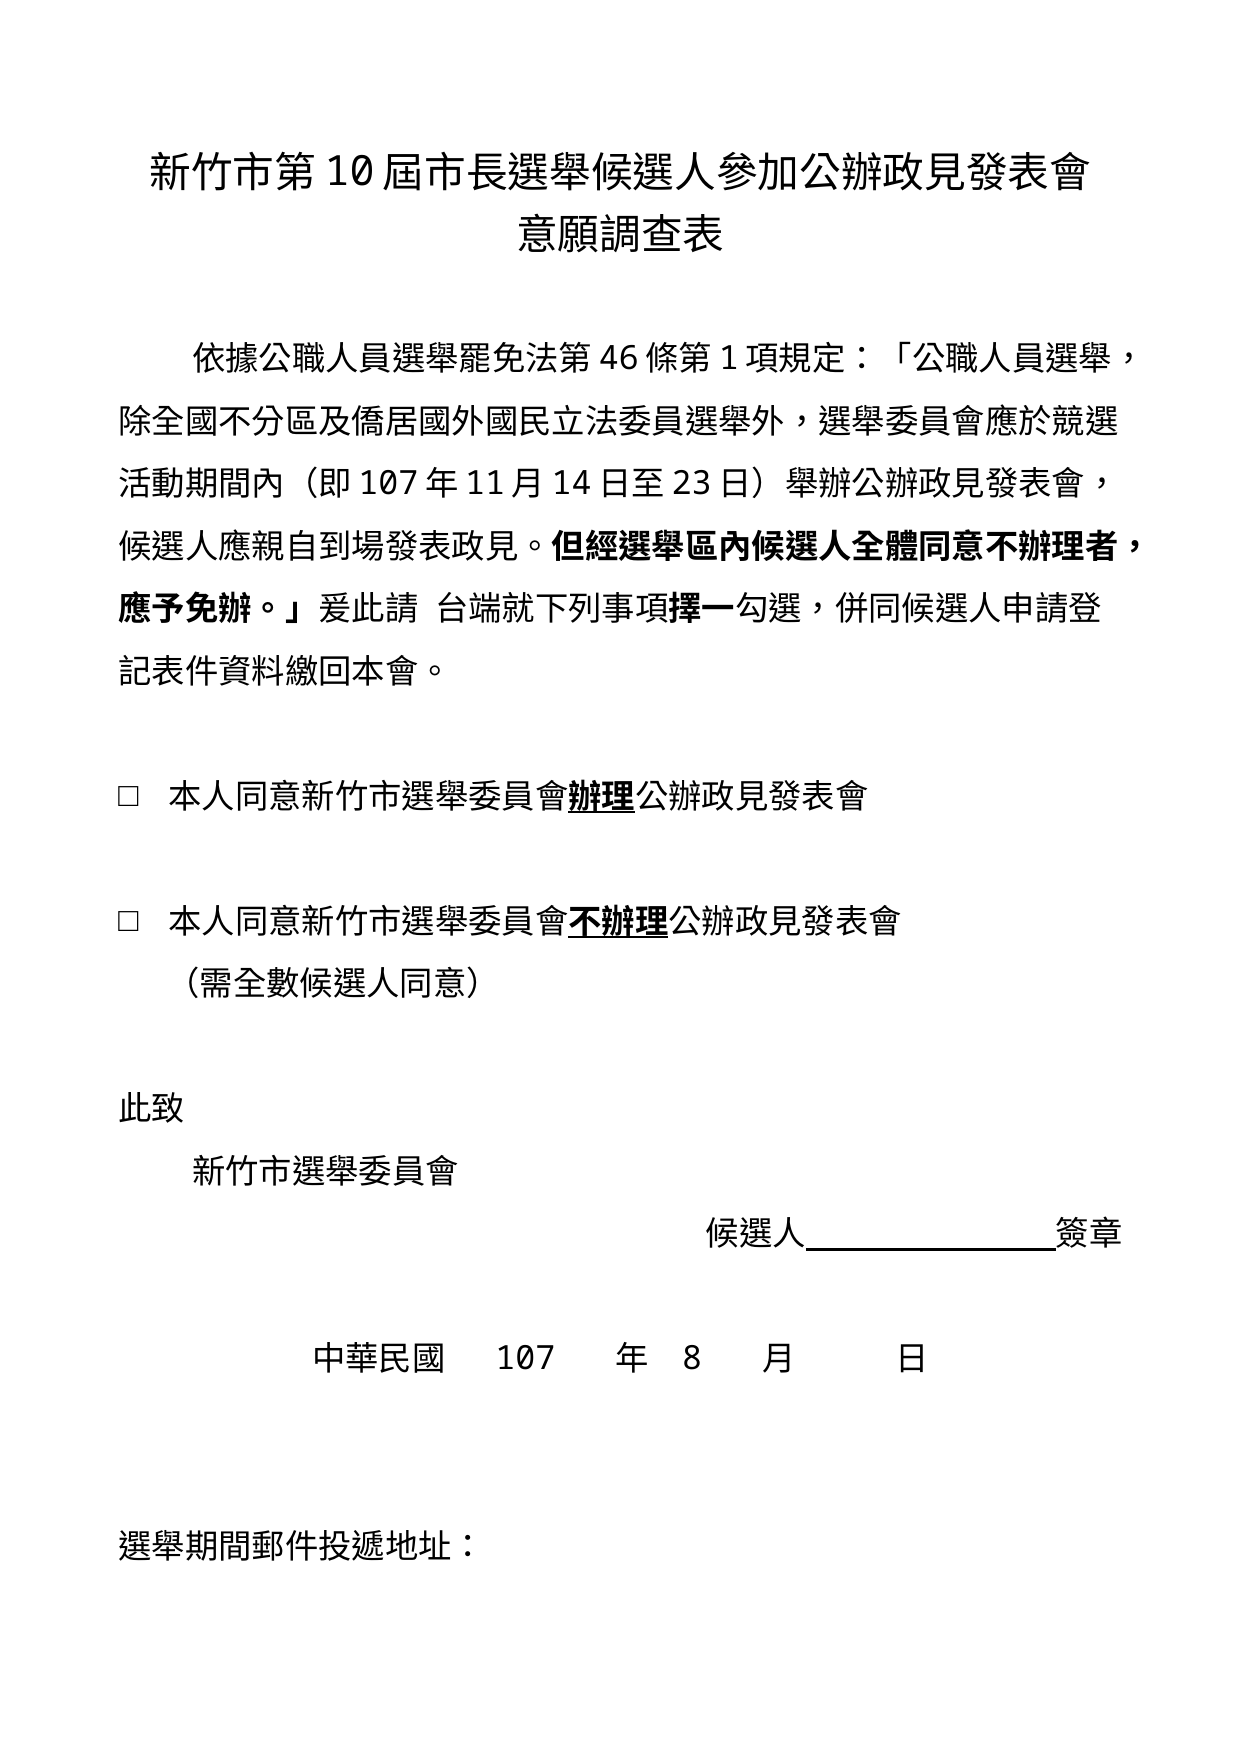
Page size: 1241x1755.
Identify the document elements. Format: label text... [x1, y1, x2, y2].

text 選舉期間郵件投遞地址： [118, 1502, 1122, 1564]
text □ 本人同意新竹市選舉委員會辦理公辦政見發表會 [118, 752, 1122, 814]
text 候選人 簽章 [118, 1189, 1122, 1252]
text 此致 [118, 1064, 1122, 1127]
text 依據公職人員選舉罷免法第46條第1項規定：「公職人員選舉，除全國不分區及僑居國外國民立法委員選舉外，選舉委員會應於競選活動期間內（即107年11月14日至23日）舉辦公辦政見發表會，候選人應親自到場發表政見。但經選舉區內候選人全體同意不辦理者，應予免辦。」爰此請 台端就下列事項擇一勾選，併同候選人申請登記表件資料繳回本會。 [118, 314, 1122, 689]
text 新竹市第10屆市長選舉候選人參加公辦政見發表會 [118, 127, 1122, 189]
text 意願調查表 [118, 189, 1122, 252]
text （需全數候選人同意） [118, 939, 1122, 1002]
text 新竹市選舉委員會 [118, 1127, 1122, 1189]
text 中華民國 107 年 8 月 日 [118, 1314, 1122, 1377]
text □ 本人同意新竹市選舉委員會不辦理公辦政見發表會 [118, 877, 1122, 939]
